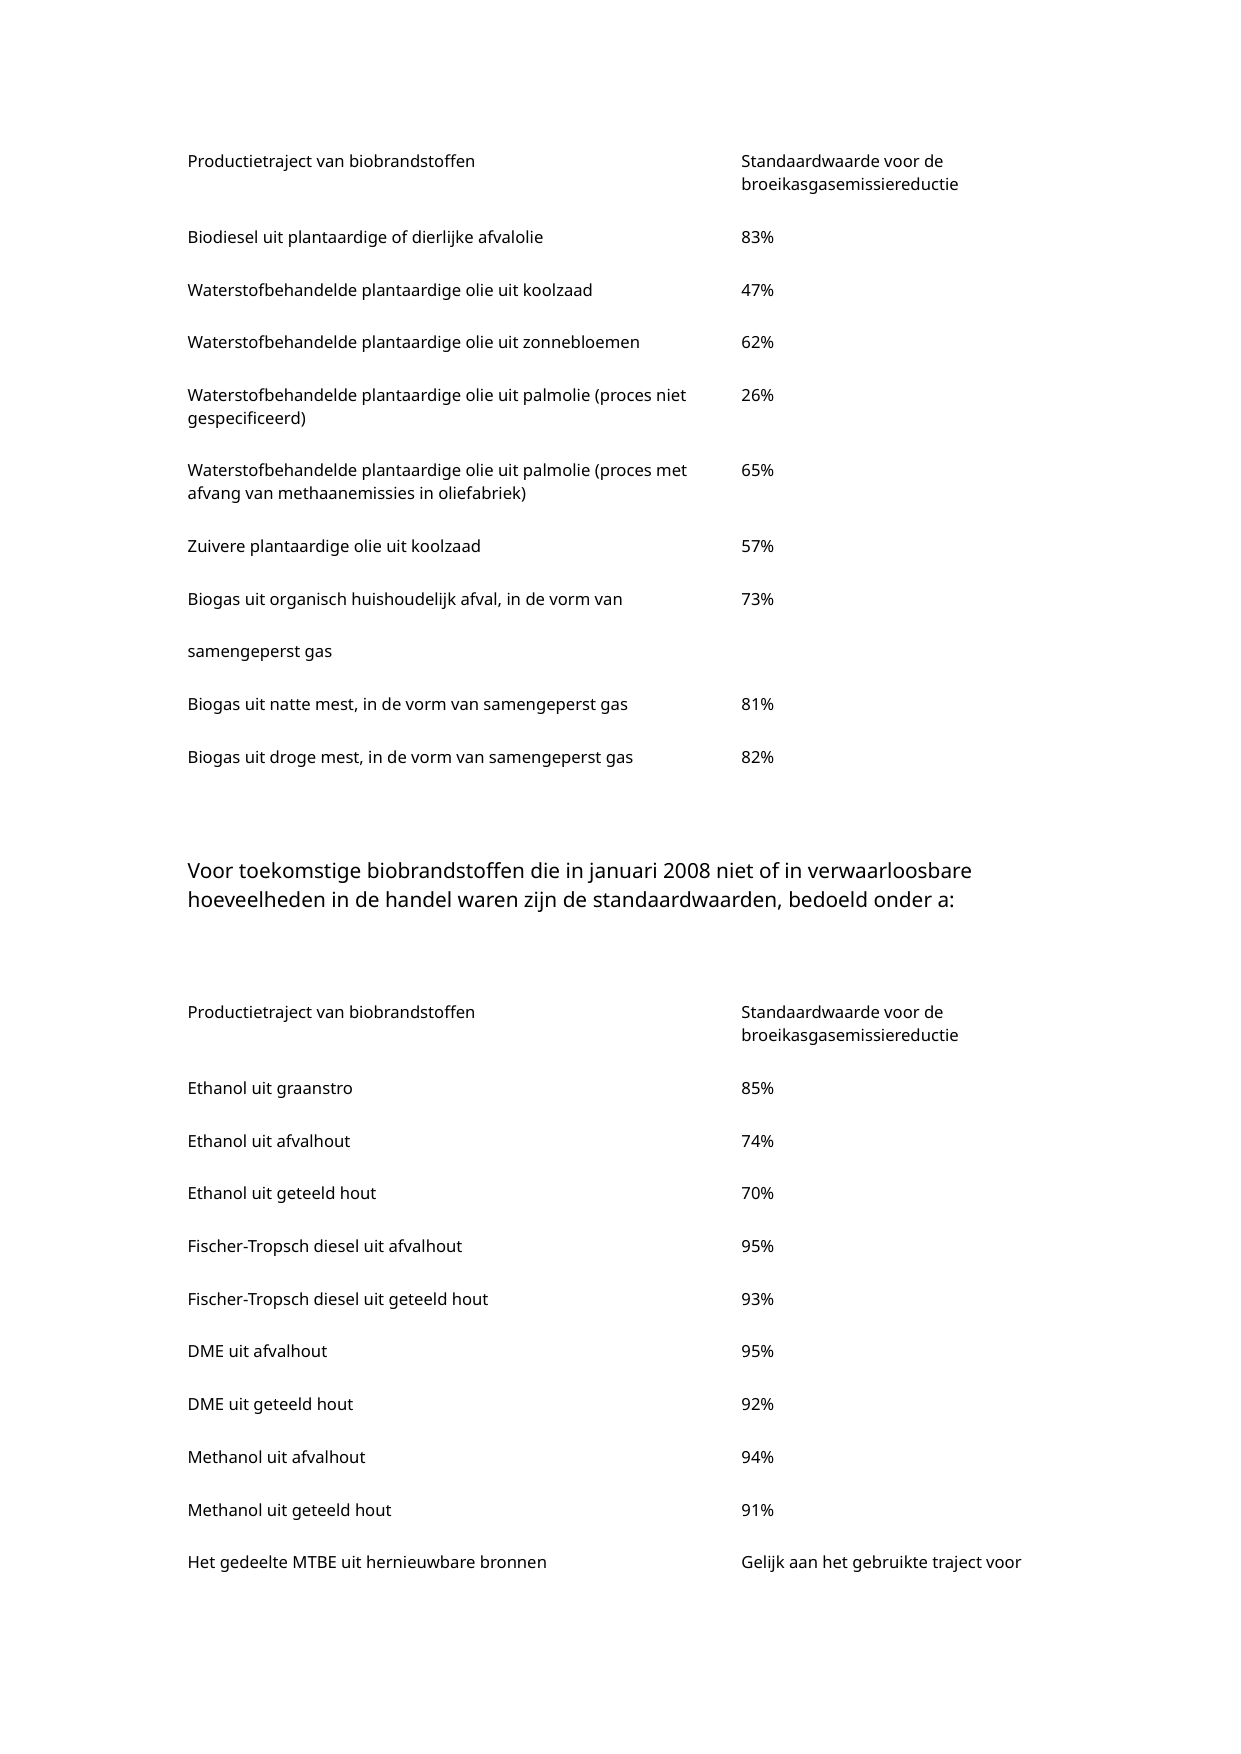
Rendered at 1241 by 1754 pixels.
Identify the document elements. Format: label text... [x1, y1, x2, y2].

text Voor toekomstige biobrandstoffen die in januari 2008 niet of in verwaarloosbare hoeveelheden in de handel waren zijn de standaardwaarden, bedoeld onder a: [187, 909, 1053, 966]
table_cell 91% [741, 1551, 1053, 1604]
table_cell Biodiesel uit palmolie (proces met afvang van methaanemissies in oliefabriek) [188, 225, 741, 278]
table_cell DME uit geteeld hout [188, 1446, 741, 1498]
table_cell Waterstofbehandelde plantaardige olie uit koolzaad [188, 331, 741, 383]
table_cell Ethanol uit graanstro [188, 1129, 741, 1182]
table_header Productietraject van biobrandstoffen [188, 150, 741, 225]
table_cell Fischer-Tropsch diesel uit afvalhout [188, 1288, 741, 1340]
table_cell Zuivere plantaardige olie uit koolzaad [188, 587, 741, 640]
table_header Standaardwaarde voor de broeikasgasemissiereductie [741, 1054, 1053, 1129]
table_cell Waterstofbehandelde plantaardige olie uit zonnebloemen [188, 384, 741, 436]
table_cell 62% [741, 384, 1053, 436]
table_cell Fischer-Tropsch diesel uit geteeld hout [188, 1340, 741, 1393]
table_cell Methanol uit geteeld hout [188, 1551, 741, 1604]
table_cell 82% [741, 798, 1053, 851]
table_cell Biodiesel uit plantaardige of dierlijke afvalolie [188, 278, 741, 331]
table_cell 47% [741, 331, 1053, 383]
table_cell Waterstofbehandelde plantaardige olie uit palmolie (proces niet gespecificeerd) [188, 436, 741, 512]
table_cell 56% [741, 225, 1053, 278]
table_cell 93% [741, 1340, 1053, 1393]
table_cell 92% [741, 1446, 1053, 1498]
table_cell 74% [741, 1182, 1053, 1235]
table_cell 94% [741, 1498, 1053, 1551]
table_cell 81% [741, 745, 1053, 798]
table_cell 70% [741, 1235, 1053, 1287]
table_cell 95% [741, 1288, 1053, 1340]
table_cell Methanol uit afvalhout [188, 1498, 741, 1551]
table_cell 57% [741, 587, 1053, 640]
table_cell 26% [741, 436, 1053, 512]
table_header Standaardwaarde voor de broeikasgasemissiereductie [741, 150, 1053, 225]
table_cell Biogas uit organisch huishoudelijk afval, in de vorm van samengeperst gas [188, 640, 741, 745]
table_cell Waterstofbehandelde plantaardige olie uit palmolie (proces met afvang van methaanemissies in oliefabriek) [188, 512, 741, 587]
table_cell 65% [741, 512, 1053, 587]
table_cell DME uit afvalhout [188, 1393, 741, 1446]
table_cell Ethanol uit geteeld hout [188, 1235, 741, 1287]
table_cell Biogas uit natte mest, in de vorm van samengeperst gas [188, 745, 741, 798]
table_cell 83% [741, 278, 1053, 331]
table_cell Biogas uit droge mest, in de vorm van samengeperst gas [188, 798, 741, 851]
table_header Productietraject van biobrandstoffen [188, 1054, 741, 1129]
table_cell 85% [741, 1129, 1053, 1182]
table_cell 95% [741, 1393, 1053, 1446]
table_cell Ethanol uit afvalhout [188, 1182, 741, 1235]
table_cell 73% [741, 640, 1053, 745]
